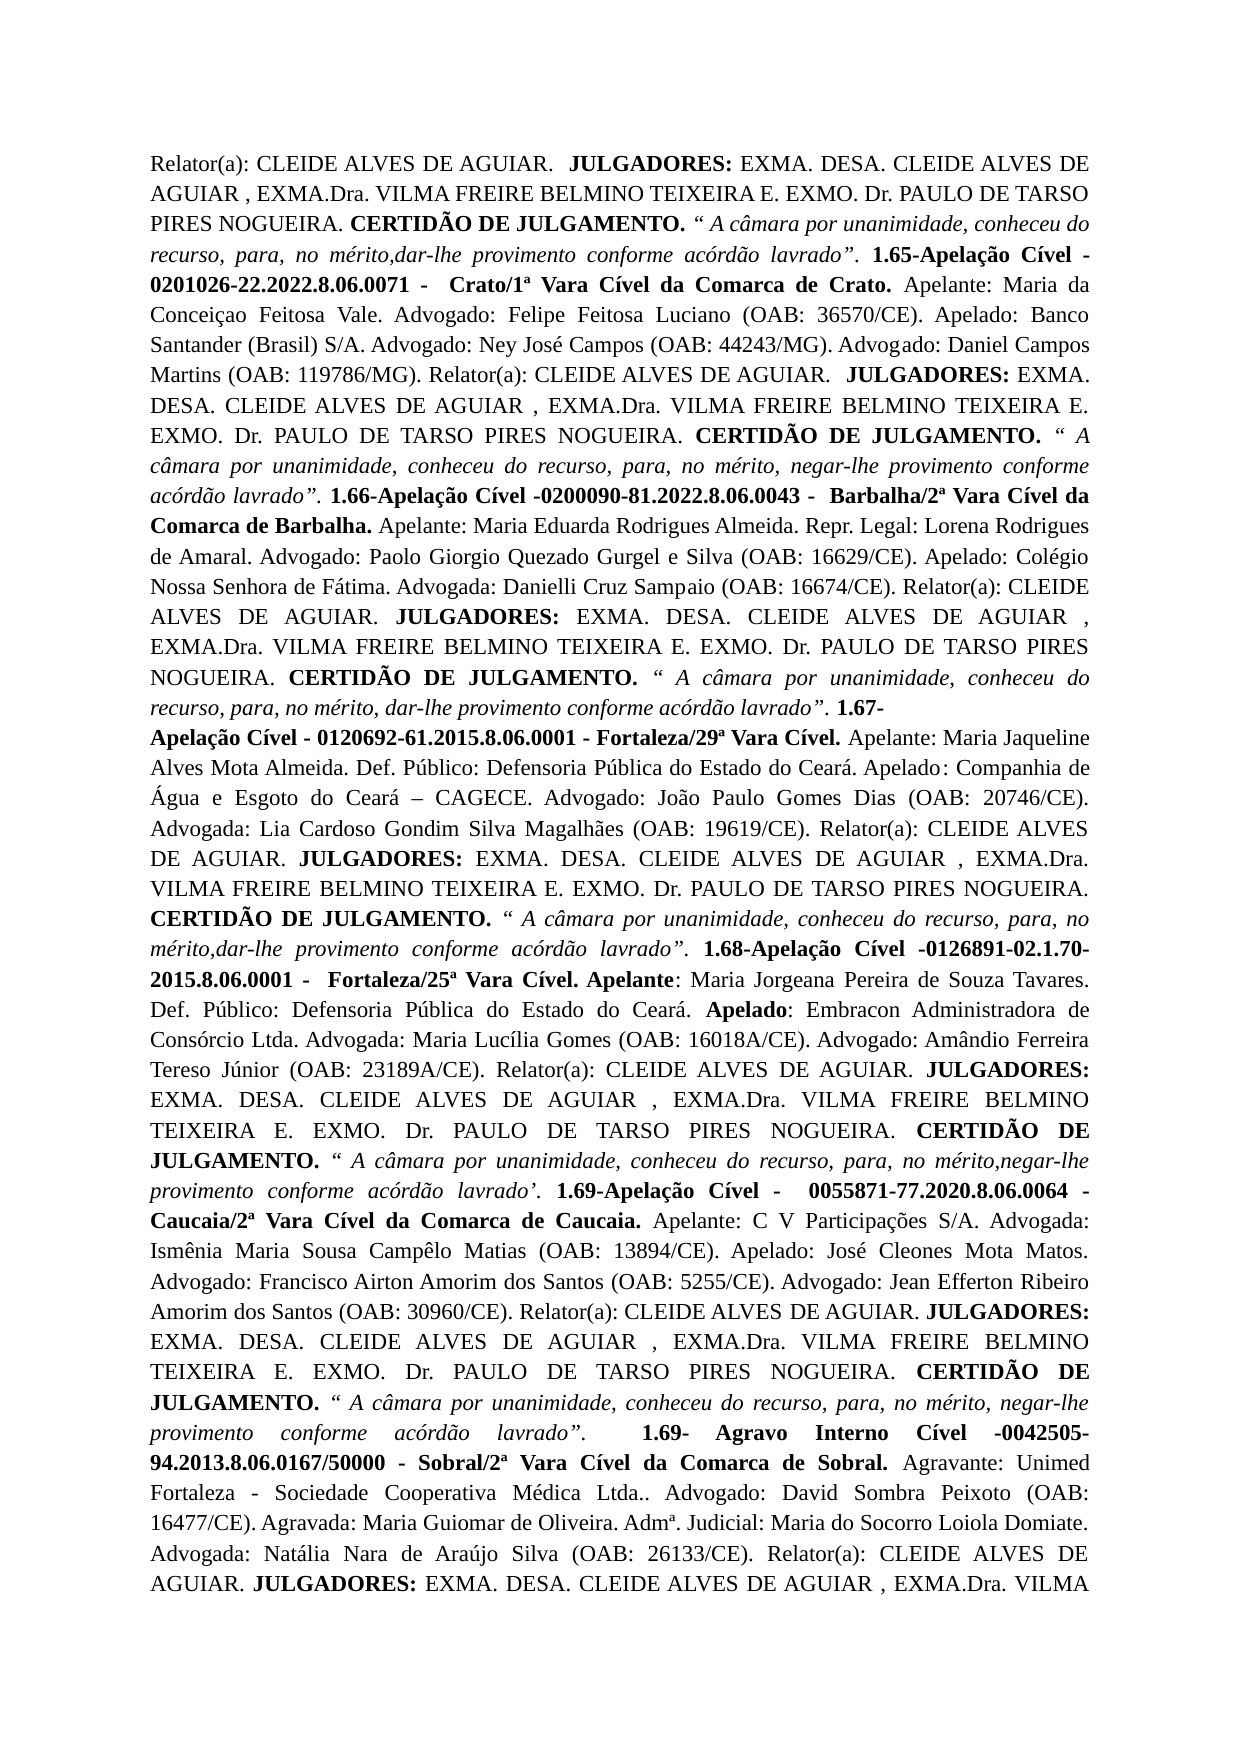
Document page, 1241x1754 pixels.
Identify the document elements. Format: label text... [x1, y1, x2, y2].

text Relator(a): CLEIDE ALVES DE AGUIAR. JULGADORES: EXMA. DESA. CLEIDE ALVES DE AGUIAR , EXMA.Dra. VILMA FREIRE BELMINO TEIXEIRA E. EXMO. Dr. PAULO DE TARSO PIRES NOGUEIRA. CERTIDÃO DE JULGAMENTO. “ A câmara por unanimidade, conheceu do recurso, para, no mérito,dar-lhe provimento conforme acórdão lavrado”. 1.65-Apelação Cível -0201026-22.2022.8.06.0071 - Crato/1ª Vara Cível da Comarca de Crato. Apelante: Maria da Conceiçao Feitosa Vale. Advogado: Felipe Feitosa Luciano (OAB: 36570/CE). Apelado: Banco Santander (Brasil) S/A. Advogado: Ney José Campos (OAB: 44243/MG). Advogado: Daniel Campos Martins (OAB: 119786/MG). Relator(a): CLEIDE ALVES DE AGUIAR. JULGADORES: EXMA. DESA. CLEIDE ALVES DE AGUIAR , EXMA.Dra. VILMA FREIRE BELMINO TEIXEIRA E. EXMO. Dr. PAULO DE TARSO PIRES NOGUEIRA. CERTIDÃO DE JULGAMENTO. “ A câmara por unanimidade, conheceu do recurso, para, no mérito, negar-lhe provimento conforme acórdão lavrado”. 1.66-Apelação Cível -0200090-81.2022.8.06.0043 - Barbalha/2ª Vara Cível da Comarca de Barbalha. Apelante: Maria Eduarda Rodrigues Almeida. Repr. Legal: Lorena Rodrigues de Amaral. Advogado: Paolo Giorgio Quezado Gurgel e Silva (OAB: 16629/CE). Apelado: Colégio Nossa Senhora de Fátima. Advogada: Danielli Cruz Sampaio (OAB: 16674/CE). Relator(a): CLEIDE ALVES DE AGUIAR. JULGADORES: EXMA. DESA. CLEIDE ALVES DE AGUIAR , EXMA.Dra. VILMA FREIRE BELMINO TEIXEIRA E. EXMO. Dr. PAULO DE TARSO PIRES NOGUEIRA. CERTIDÃO DE JULGAMENTO. “ A câmara por unanimidade, conheceu do recurso, para, no mérito, dar-lhe provimento conforme acórdão lavrado”. 1.67- [150, 150, 1090, 720]
text Apelação Cível - 0120692-61.2015.8.06.0001 - Fortaleza/29ª Vara Cível. Apelante: Maria Jaqueline Alves Mota Almeida. Def. Público: Defensoria Pública do Estado do Ceará. Apelado: Companhia de Água e Esgoto do Ceará – CAGECE. Advogado: João Paulo Gomes Dias (OAB: 20746/CE). Advogada: Lia Cardoso Gondim Silva Magalhães (OAB: 19619/CE). Relator(a): CLEIDE ALVES DE AGUIAR. JULGADORES: EXMA. DESA. CLEIDE ALVES DE AGUIAR , EXMA.Dra. VILMA FREIRE BELMINO TEIXEIRA E. EXMO. Dr. PAULO DE TARSO PIRES NOGUEIRA. CERTIDÃO DE JULGAMENTO. “ A câmara por unanimidade, conheceu do recurso, para, no mérito,dar-lhe provimento conforme acórdão lavrado”. 1.68-Apelação Cível -0126891-02.1.70-2015.8.06.0001 - Fortaleza/25ª Vara Cível. Apelante: Maria Jorgeana Pereira de Souza Tavares. Def. Público: Defensoria Pública do Estado do Ceará. Apelado: Embracon Administradora de Consórcio Ltda. Advogada: Maria Lucília Gomes (OAB: 16018A/CE). Advogado: Amândio Ferreira Tereso Júnior (OAB: 23189A/CE). Relator(a): CLEIDE ALVES DE AGUIAR. JULGADORES: EXMA. DESA. CLEIDE ALVES DE AGUIAR , EXMA.Dra. VILMA FREIRE BELMINO TEIXEIRA E. EXMO. Dr. PAULO DE TARSO PIRES NOGUEIRA. CERTIDÃO DE JULGAMENTO. “ A câmara por unanimidade, conheceu do recurso, para, no mérito,negar-lhe provimento conforme acórdão lavrado’. 1.69-Apelação Cível - 0055871-77.2020.8.06.0064 - Caucaia/2ª Vara Cível da Comarca de Caucaia. Apelante: C V Participações S/A. Advogada: Ismênia Maria Sousa Campêlo Matias (OAB: 13894/CE). Apelado: José Cleones Mota Matos. Advogado: Francisco Airton Amorim dos Santos (OAB: 5255/CE). Advogado: Jean Efferton Ribeiro Amorim dos Santos (OAB: 30960/CE). Relator(a): CLEIDE ALVES DE AGUIAR. JULGADORES: EXMA. DESA. CLEIDE ALVES DE AGUIAR , EXMA.Dra. VILMA FREIRE BELMINO TEIXEIRA E. EXMO. Dr. PAULO DE TARSO PIRES NOGUEIRA. CERTIDÃO DE JULGAMENTO. “ A câmara por unanimidade, conheceu do recurso, para, no mérito, negar-lhe provimento conforme acórdão lavrado”. 1.69- Agravo Interno Cível -0042505-94.2013.8.06.0167/50000 - Sobral/2ª Vara Cível da Comarca de Sobral. Agravante: Unimed Fortaleza - Sociedade Cooperativa Médica Ltda.. Advogado: David Sombra Peixoto (OAB: 16477/CE). Agravada: Maria Guiomar de Oliveira. Admª. Judicial: Maria do Socorro Loiola Domiate. Advogada: Natália Nara de Araújo Silva (OAB: 26133/CE). Relator(a): CLEIDE ALVES DE AGUIAR. JULGADORES: EXMA. DESA. CLEIDE ALVES DE AGUIAR , EXMA.Dra. VILMA [150, 724, 1090, 1596]
